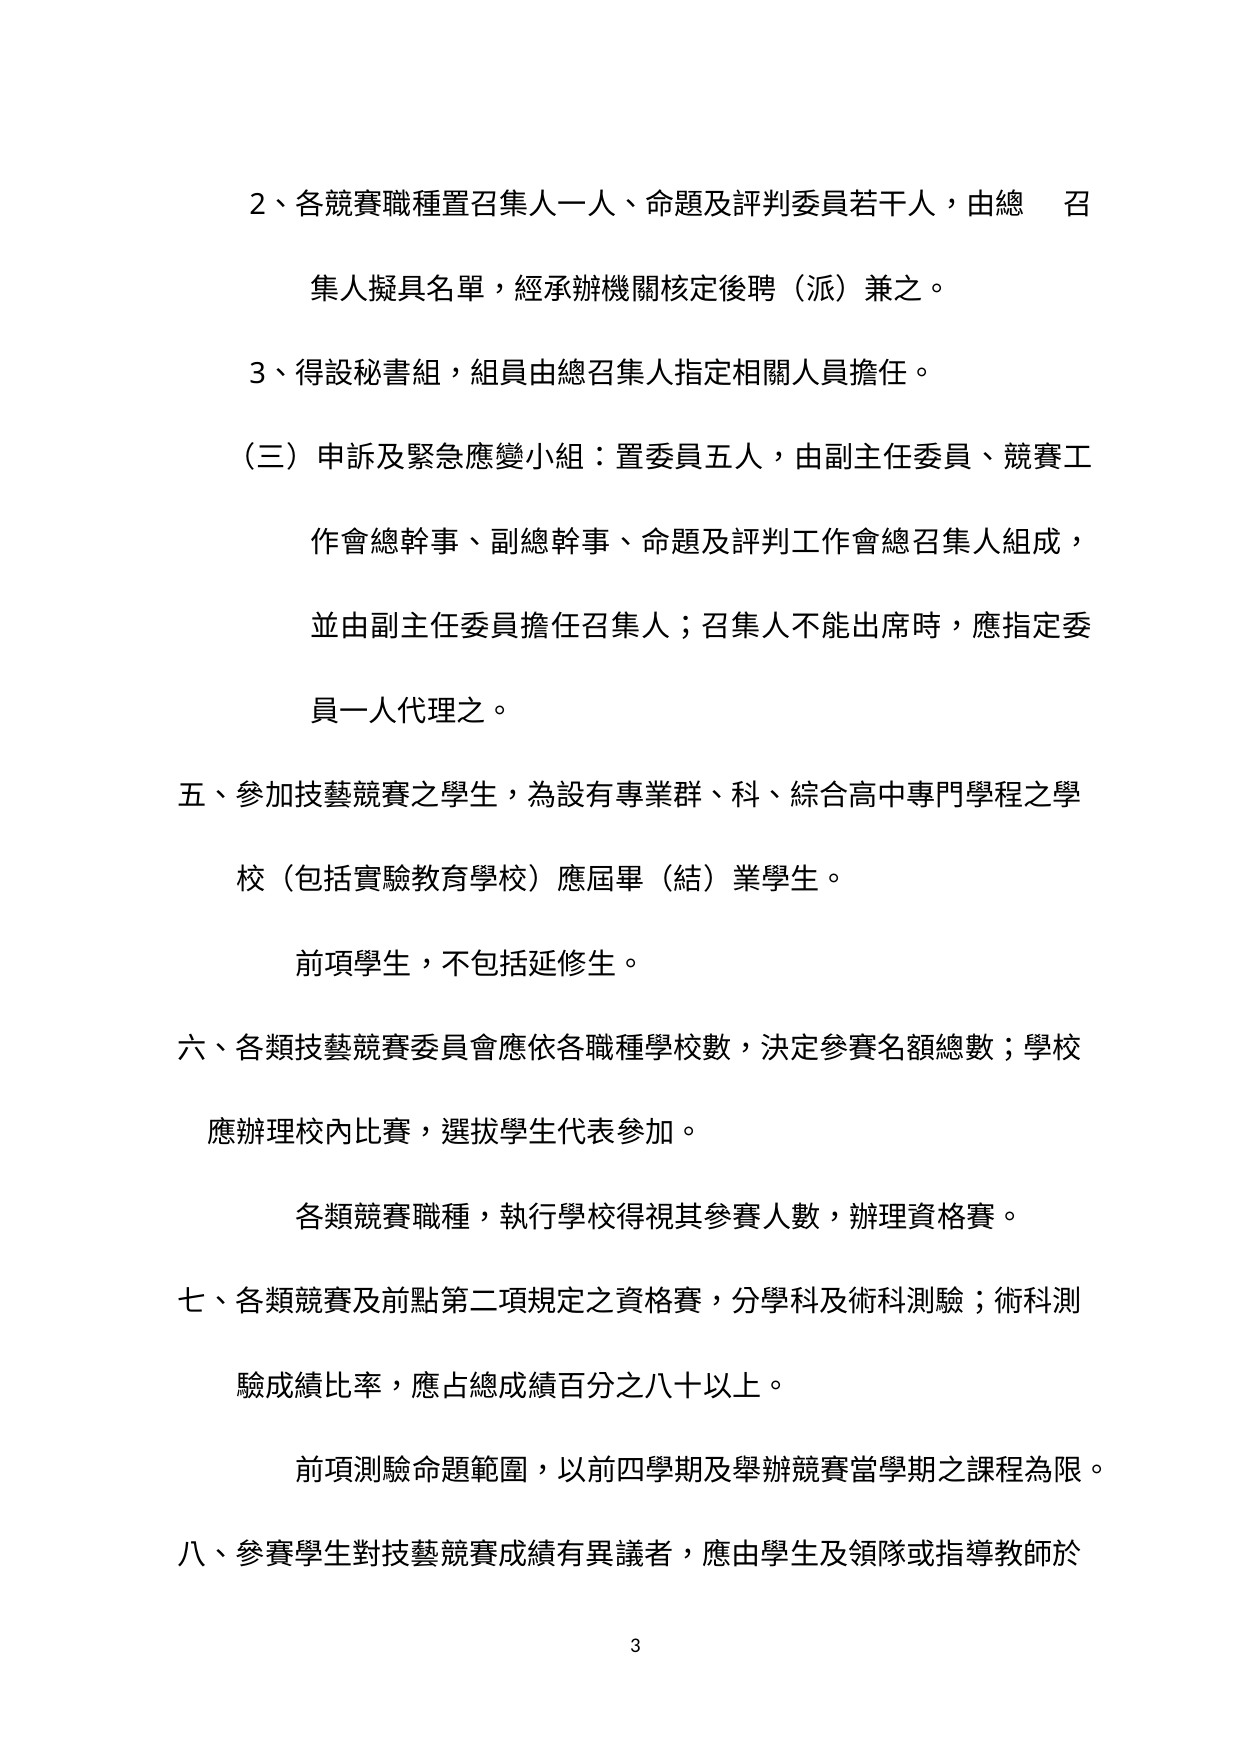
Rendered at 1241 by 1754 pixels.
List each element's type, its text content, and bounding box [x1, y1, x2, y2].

text 五、參加技藝競賽之學生，為設有專業群、科、綜合高中專門學程之學校（包括實驗教育學校）應屆畢（結）業學生。 [177, 750, 1093, 919]
text 前項測驗命題範圍，以前四學期及舉辦競賽當學期之課程為限。 [236, 1425, 1093, 1510]
text 3、得設秘書組，組員由總召集人指定相關人員擔任。 [226, 328, 1093, 413]
text 七、各類競賽及前點第二項規定之資格賽，分學科及術科測驗；術科測驗成績比率，應占總成績百分之八十以上。 [177, 1257, 1093, 1425]
text 前項學生，不包括延修生。 [236, 919, 1093, 1003]
text 應辦理校內比賽，選拔學生代表參加。 [177, 1088, 1093, 1172]
text 六、各類技藝競賽委員會應依各職種學校數，決定參賽名額總數；學校 [177, 1003, 1093, 1088]
text 八、參賽學生對技藝競賽成績有異議者，應由學生及領隊或指導教師於 [177, 1510, 1093, 1594]
text 2、各競賽職種置召集人一人、命題及評判委員若干人，由總 召集人擬具名單，經承辦機關核定後聘（派）兼之。 [226, 160, 1093, 328]
text （三）申訴及緊急應變小組：置委員五人，由副主任委員、競賽工作會總幹事、副總幹事、命題及評判工作會總召集人組成，並由副主任委員擔任召集人；召集人不能出席時，應指定委員一人代理之。 [227, 413, 1093, 750]
text 各類競賽職種，執行學校得視其參賽人數，辦理資格賽。 [236, 1172, 1093, 1257]
